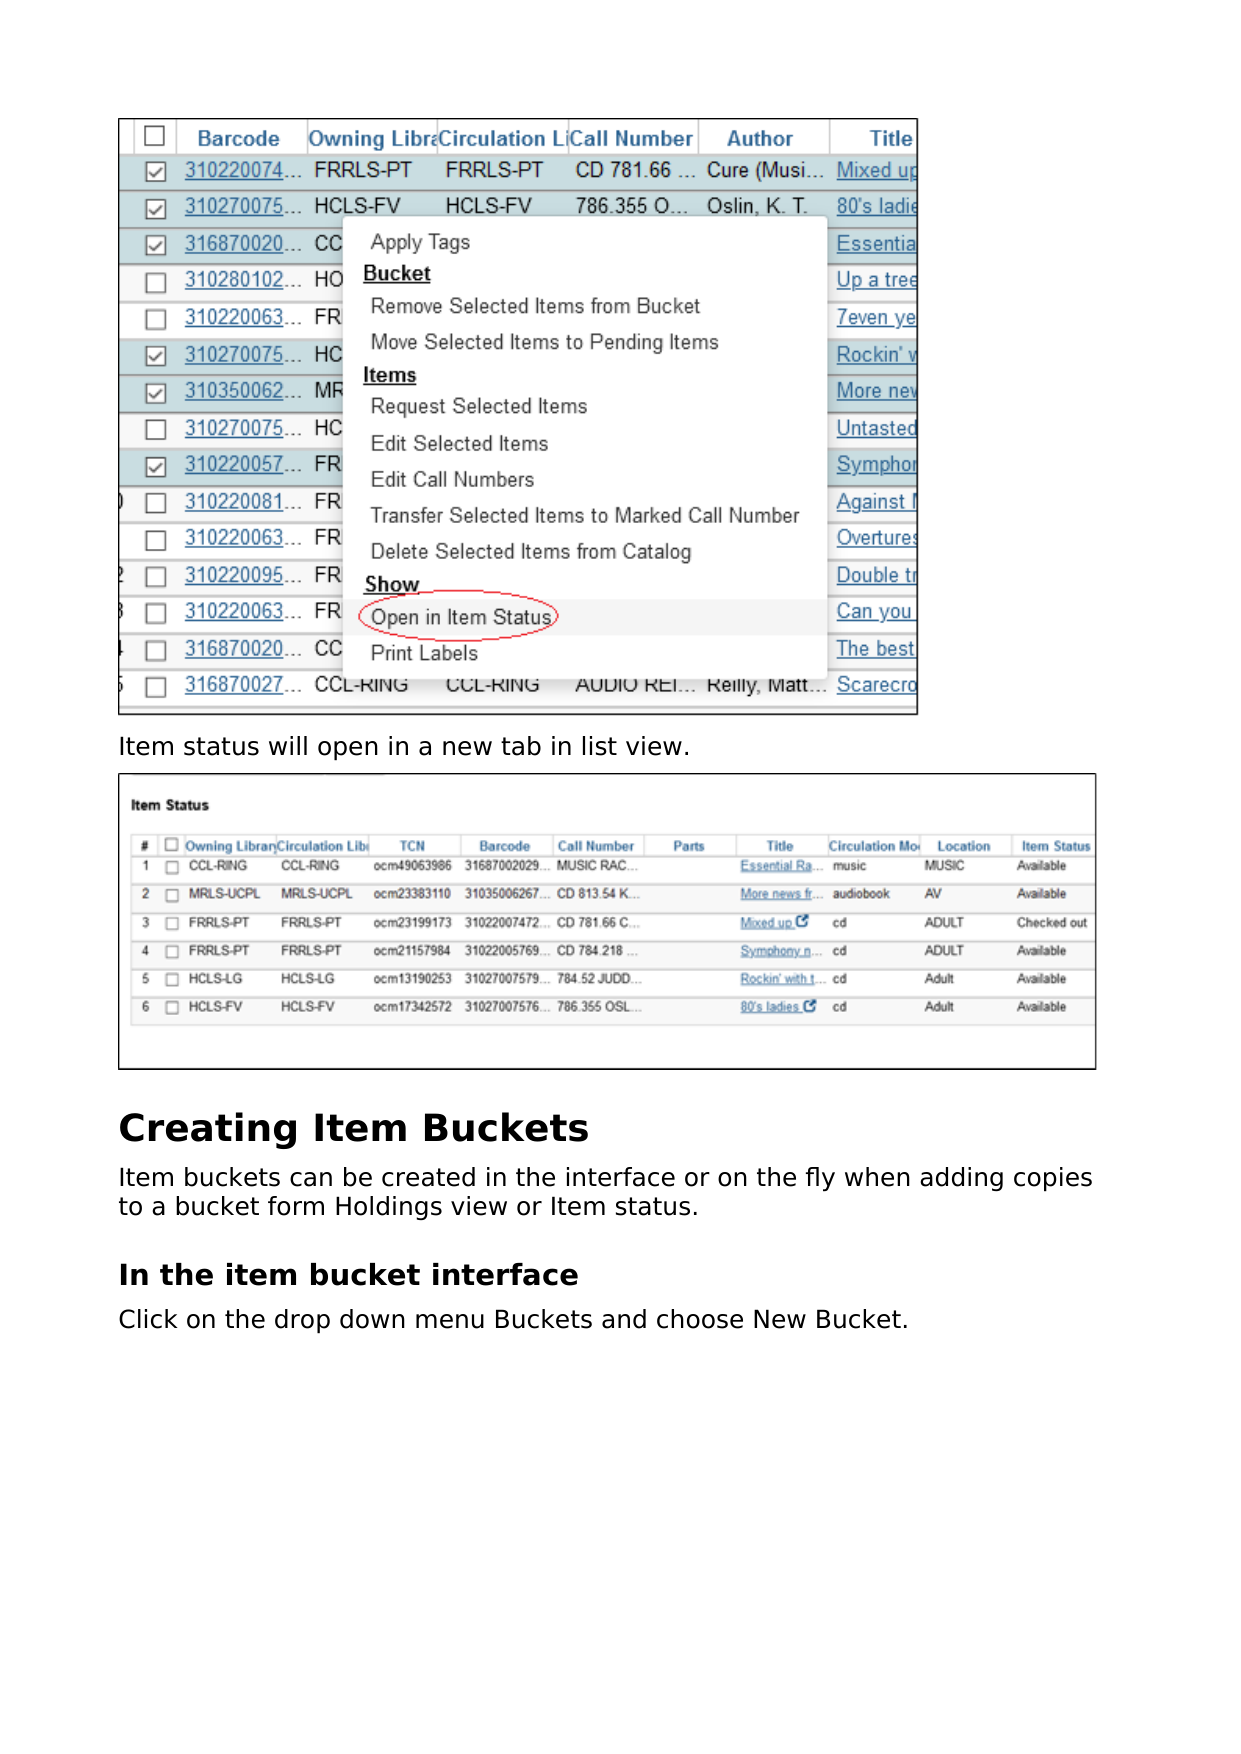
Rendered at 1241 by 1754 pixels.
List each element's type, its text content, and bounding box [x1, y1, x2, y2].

subtitle In the item bucket interface [118, 1259, 1122, 1293]
picture [118, 118, 923, 720]
text Click on the drop down menu Buckets and choose New Bucket. [118, 1305, 1122, 1334]
text Item status will open in a new tab in list view. [118, 732, 1122, 761]
text Item buckets can be created in the interface or on the fly when adding copies to a bucket form Holdings view or Item status. [118, 1163, 1122, 1221]
subtitle Creating Item Buckets [118, 1107, 1122, 1150]
picture [118, 773, 1097, 1070]
